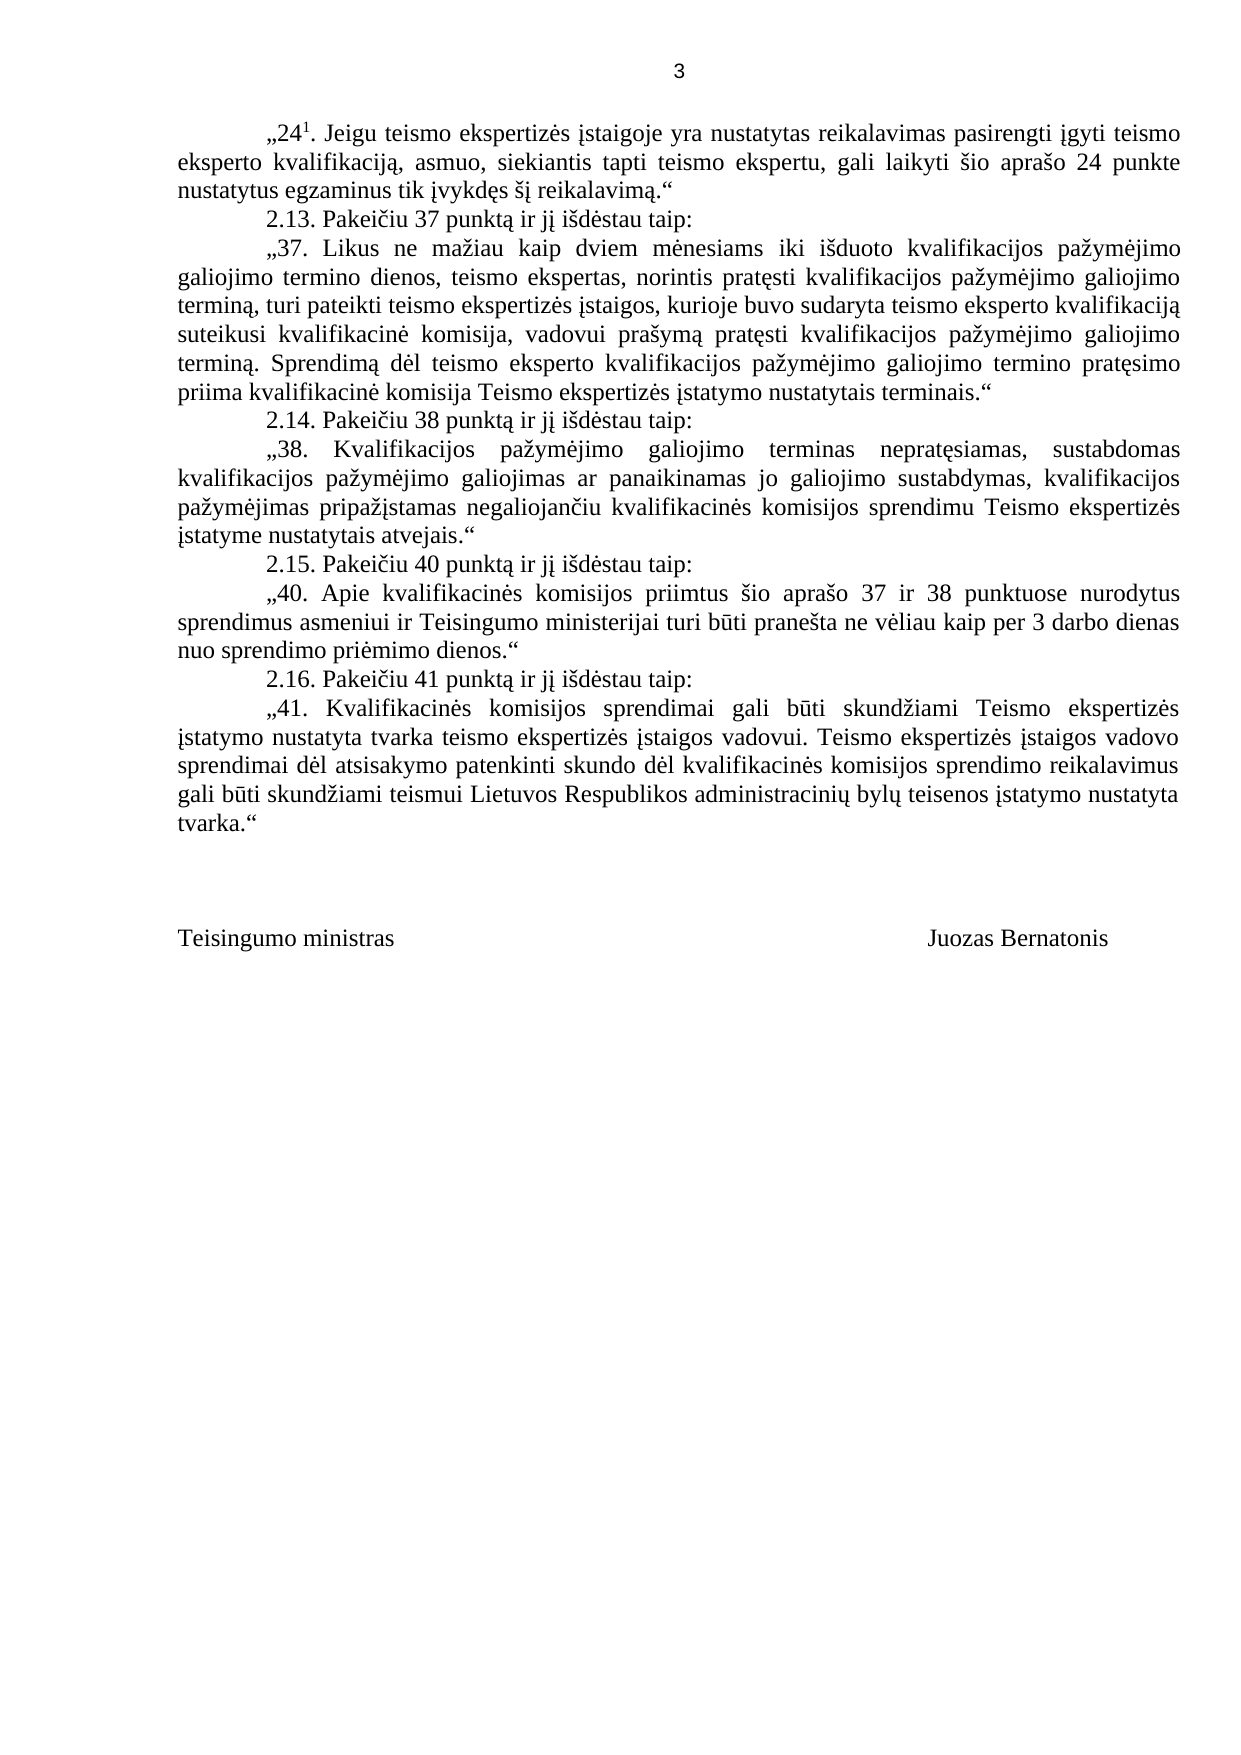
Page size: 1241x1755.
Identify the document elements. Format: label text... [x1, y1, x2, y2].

text „38. Kvalifikacijos pažymėjimo galiojimo terminas nepratęsiamas, sustabdomas kvalifikacijos pažymėjimo galiojimas ar panaikinamas jo galiojimo sustabdymas, kvalifikacijos pažymėjimas pripažįstamas negaliojančiu kvalifikacinės komisijos sprendimu Teismo ekspertizės įstatyme nustatytais atvejais.“ [177, 434, 1181, 549]
text 2.14. Pakeičiu 38 punktą ir jį išdėstau taip: [177, 406, 1181, 434]
text „241. Jeigu teismo ekspertizės įstaigoje yra nustatytas reikalavimas pasirengti įgyti teismo eksperto kvalifikaciją, asmuo, siekiantis tapti teismo ekspertu, gali laikyti šio aprašo 24 punkte nustatytus egzaminus tik įvykdęs šį reikalavimą.“ [177, 118, 1181, 204]
text 2.13. Pakeičiu 37 punktą ir jį išdėstau taip: [177, 204, 1181, 233]
text „37. Likus ne mažiau kaip dviem mėnesiams iki išduoto kvalifikacijos pažymėjimo galiojimo termino dienos, teismo ekspertas, norintis pratęsti kvalifikacijos pažymėjimo galiojimo terminą, turi pateikti teismo ekspertizės įstaigos, kurioje buvo sudaryta teismo eksperto kvalifikaciją suteikusi kvalifikacinė komisija, vadovui prašymą pratęsti kvalifikacijos pažymėjimo galiojimo terminą. Sprendimą dėl teismo eksperto kvalifikacijos pažymėjimo galiojimo termino pratęsimo priima kvalifikacinė komisija Teismo ekspertizės įstatymo nustatytais terminais.“ [177, 233, 1181, 406]
text „41. Kvalifikacinės komisijos sprendimai gali būti skundžiami Teismo ekspertizės įstatymo nustatyta tvarka teismo ekspertizės įstaigos vadovui. Teismo ekspertizės įstaigos vadovo sprendimai dėl atsisakymo patenkinti skundo dėl kvalifikacinės komisijos sprendimo reikalavimus gali būti skundžiami teismui Lietuvos Respublikos administracinių bylų teisenos įstatymo nustatyta tvarka.“ [177, 693, 1180, 837]
text „40. Apie kvalifikacinės komisijos priimtus šio aprašo 37 ir 38 punktuose nurodytus sprendimus asmeniui ir Teisingumo ministerijai turi būti pranešta ne vėliau kaip per 3 darbo dienas nuo sprendimo priėmimo dienos.“ [177, 578, 1181, 664]
text 2.16. Pakeičiu 41 punktą ir jį išdėstau taip: [177, 664, 1181, 693]
text Teisingumo ministras Juozas Bernatonis [177, 923, 1181, 952]
text 2.15. Pakeičiu 40 punktą ir jį išdėstau taip: [177, 549, 1181, 578]
